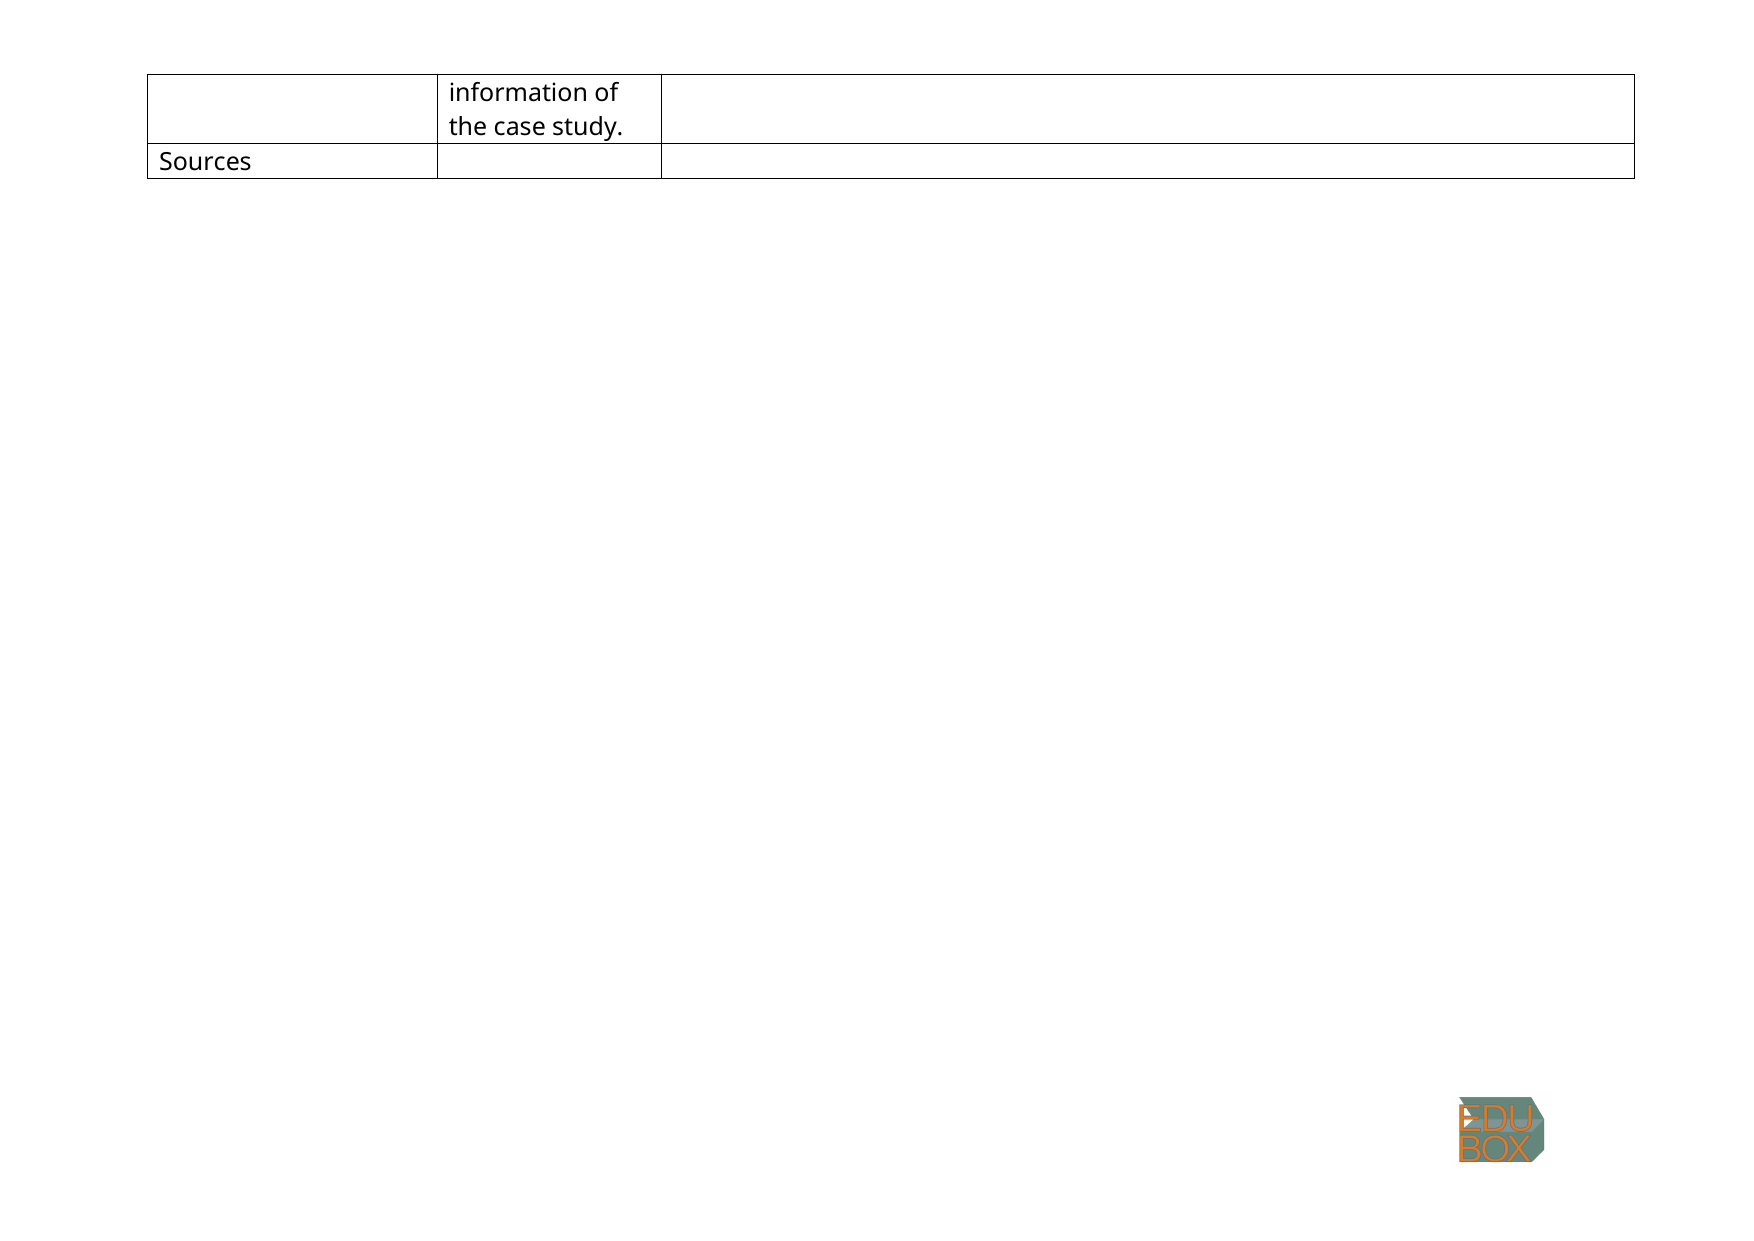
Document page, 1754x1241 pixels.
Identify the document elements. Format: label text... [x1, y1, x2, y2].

table_cell [662, 75, 1634, 143]
table_cell information of the case study. [438, 75, 661, 143]
table_cell [148, 75, 437, 143]
table_cell [662, 144, 1634, 178]
table_cell Sources [148, 144, 437, 178]
picture [1452, 1092, 1551, 1167]
table_cell [438, 144, 661, 178]
